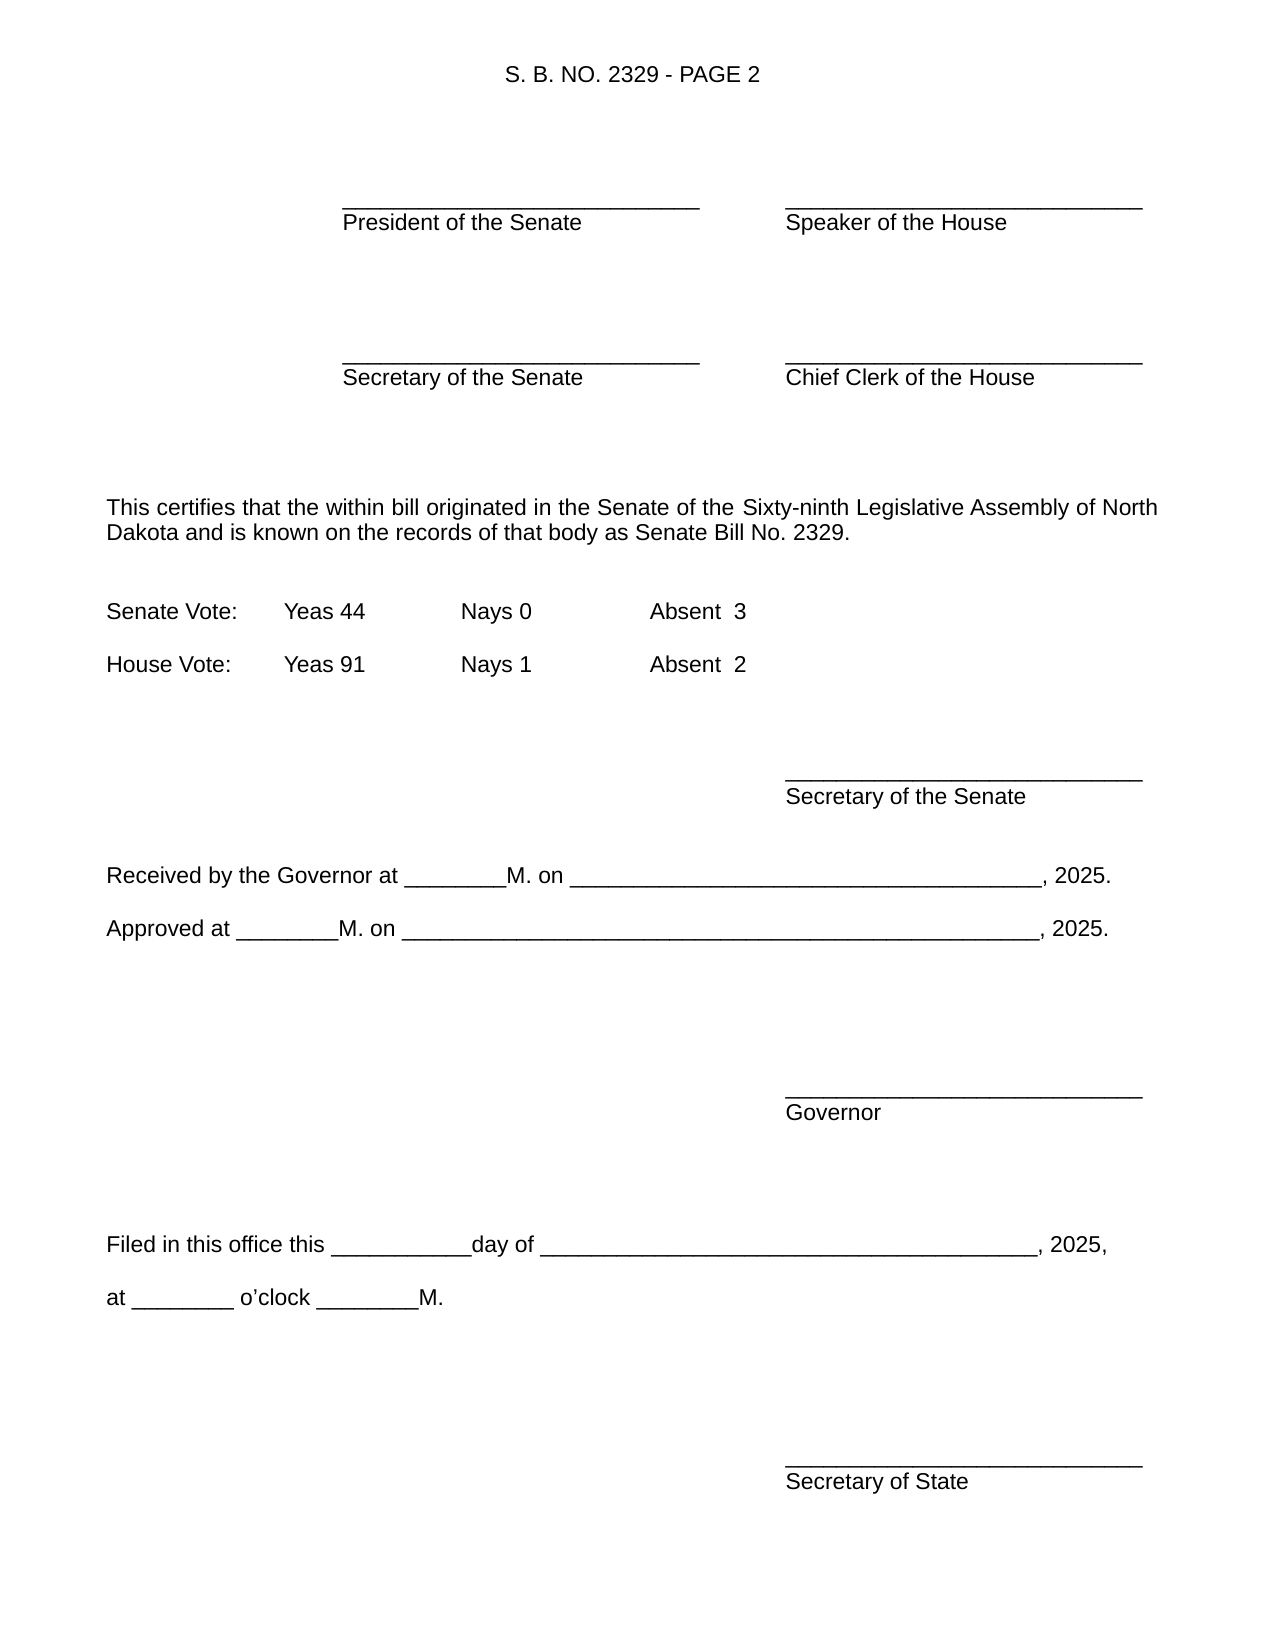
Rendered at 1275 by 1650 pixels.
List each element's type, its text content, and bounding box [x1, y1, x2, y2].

text President of the Senate Speaker of the House [106, 211, 1158, 236]
text ____________________________ [106, 756, 1158, 783]
text This certifies that the within bill originated in the Senate of the Sixty-ninth Legislative Assembly of North Dakota and is known on the records of that body as Senate Bill No. 2329. [106, 496, 1158, 546]
text at ________ o’clock ________M. [106, 1283, 1158, 1310]
text ____________________________ ____________________________ [106, 341, 1158, 366]
text Received by the Governor at ________M. on _____________________________________, 2025. [106, 862, 1158, 888]
text Governor [106, 1099, 1158, 1125]
text Secretary of State [106, 1468, 1158, 1494]
text Filed in this office this ___________day of _______________________________________, 2025, [106, 1231, 1158, 1257]
text Approved at ________M. on __________________________________________________, 2025. [106, 914, 1158, 941]
text ____________________________ [106, 1073, 1158, 1099]
text Secretary of the Senate [106, 783, 1158, 809]
text ____________________________ [106, 1442, 1158, 1468]
text Secretary of the Senate Chief Clerk of the House [106, 366, 1158, 391]
text House Vote: Yeas 91 Nays 1 Absent 2 [106, 651, 1158, 677]
text ____________________________ ____________________________ [106, 186, 1158, 211]
text Senate Vote: Yeas 44 Nays 0 Absent 3 [106, 598, 1158, 625]
